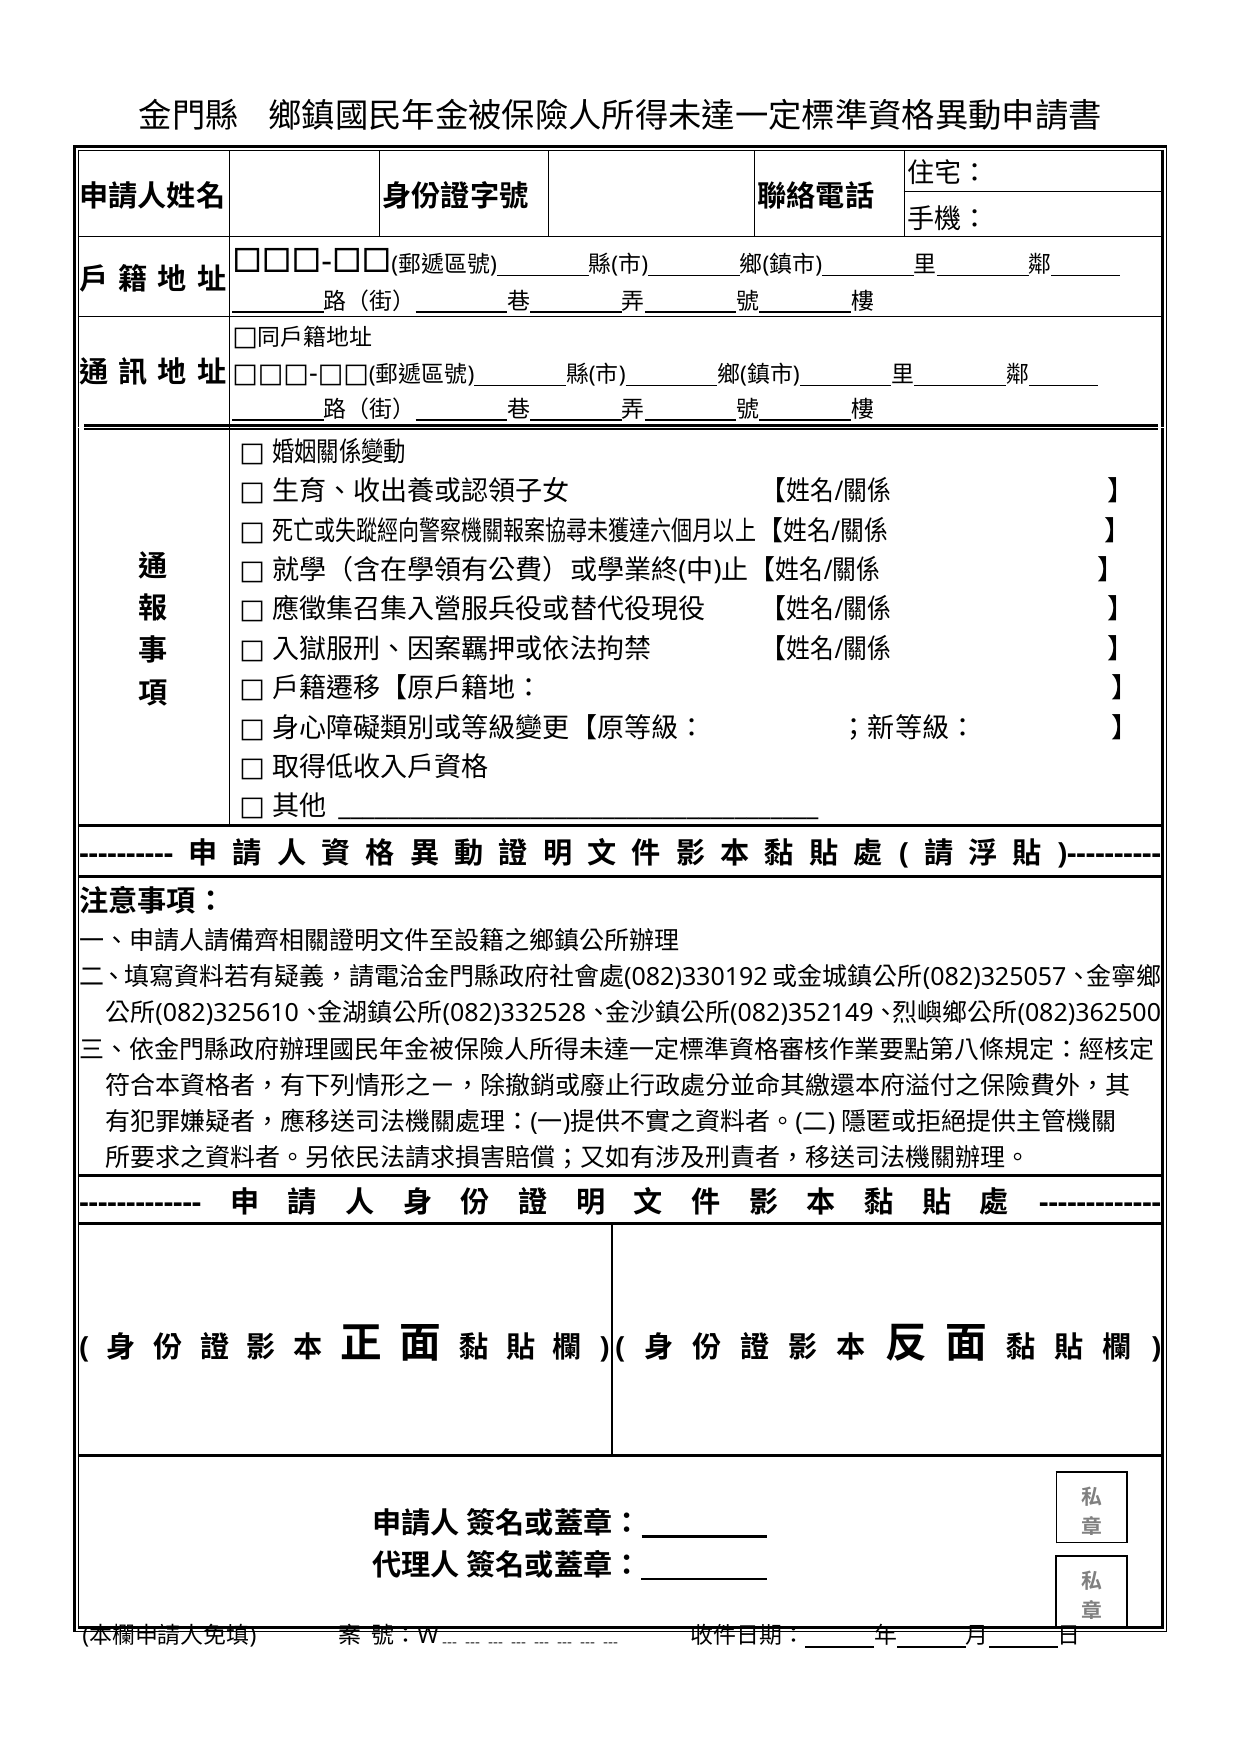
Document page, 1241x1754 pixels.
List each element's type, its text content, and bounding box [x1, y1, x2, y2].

table_cell □ 婚姻關係變動 □ 生育、收出養或認領子女 【姓名/關係 】 □ 死亡或失蹤經向警察機關報案協尋未獲達六個月以上【姓名/關係 】 □ 就學（含在學領有公費）或學業終(中)止【姓名/關係 】 □ 應徵集召集入營服兵役或替代役現役 【姓名/關係 】 □ 入獄服刑、因案羈押或依法拘禁 【姓名/關係 】 □ 戶籍遷移【原戶籍地： 】 □ 身心障礙類別或等級變更【原等級： ；新等級： 】 □ 取得低收入戶資格 □ 其他 ________________________________________ [230, 424, 1164, 824]
table_cell (身份證影本反面黏貼欄) [613, 1225, 1161, 1454]
table_cell 通 報 事 項 [76, 424, 229, 824]
table_header 申請人姓名 [79, 151, 229, 236]
table_cell 戶籍地址 [79, 237, 229, 316]
table_header [230, 151, 379, 236]
table_header 聯絡電話 [755, 151, 904, 236]
table_cell -------------申請人身份證明文件影本黏貼處------------- [79, 1177, 1161, 1222]
table_cell 手機： [905, 192, 1161, 236]
table_header 身份證字號 [380, 151, 548, 236]
table_header 住宅： [905, 151, 1161, 191]
table_cell ----------申請人資格異動證明文件影本黏貼處(請浮貼)---------- [79, 827, 1161, 875]
table_cell 申請人 簽名或蓋章： 代理人 簽名或蓋章： [79, 1457, 1161, 1626]
table_cell -(郵遞區號) 縣(市) 鄉(鎮市) 里 鄰 路（街） 巷 弄 號 樓 [230, 237, 1161, 316]
table_cell 通訊地址 [79, 317, 229, 424]
table_cell 注意事項： 一、申請人請備齊相關證明文件至設籍之鄉鎮公所辦理 二、填寫資料若有疑義，請電洽金門縣政府社會處(082)330192或金城鎮公所(082)325057、金寧鄉 公所(082)325610、金湖鎮公所(082)332528、金沙鎮公所(082)352149、烈嶼鄉公所(082)362500 三、依金門縣政府辦理國民年金被保險人所得未達一定標準資格審核作業要點第八條規定：經核定 符合本資格者，有下列情形之ㄧ，除撤銷或廢止行政處分並命其繳還本府溢付之保險費外，其 有犯罪嫌疑者，應移送司法機關處理：(一)提供不實之資料者。(二) 隱匿或拒絕提供主管機關 所要求之資料者。另依民法請求損害賠償；又如有涉及刑責者，移送司法機關辦理。 [79, 878, 1161, 1174]
table_cell □同戶籍地址 □□□-□□(郵遞區號) 縣(市) 鄉(鎮市) 里 鄰 路（街） 巷 弄 號 樓 [230, 317, 1161, 424]
table_cell (身份證影本正面黏貼欄) [79, 1225, 611, 1454]
table_header [549, 151, 754, 236]
